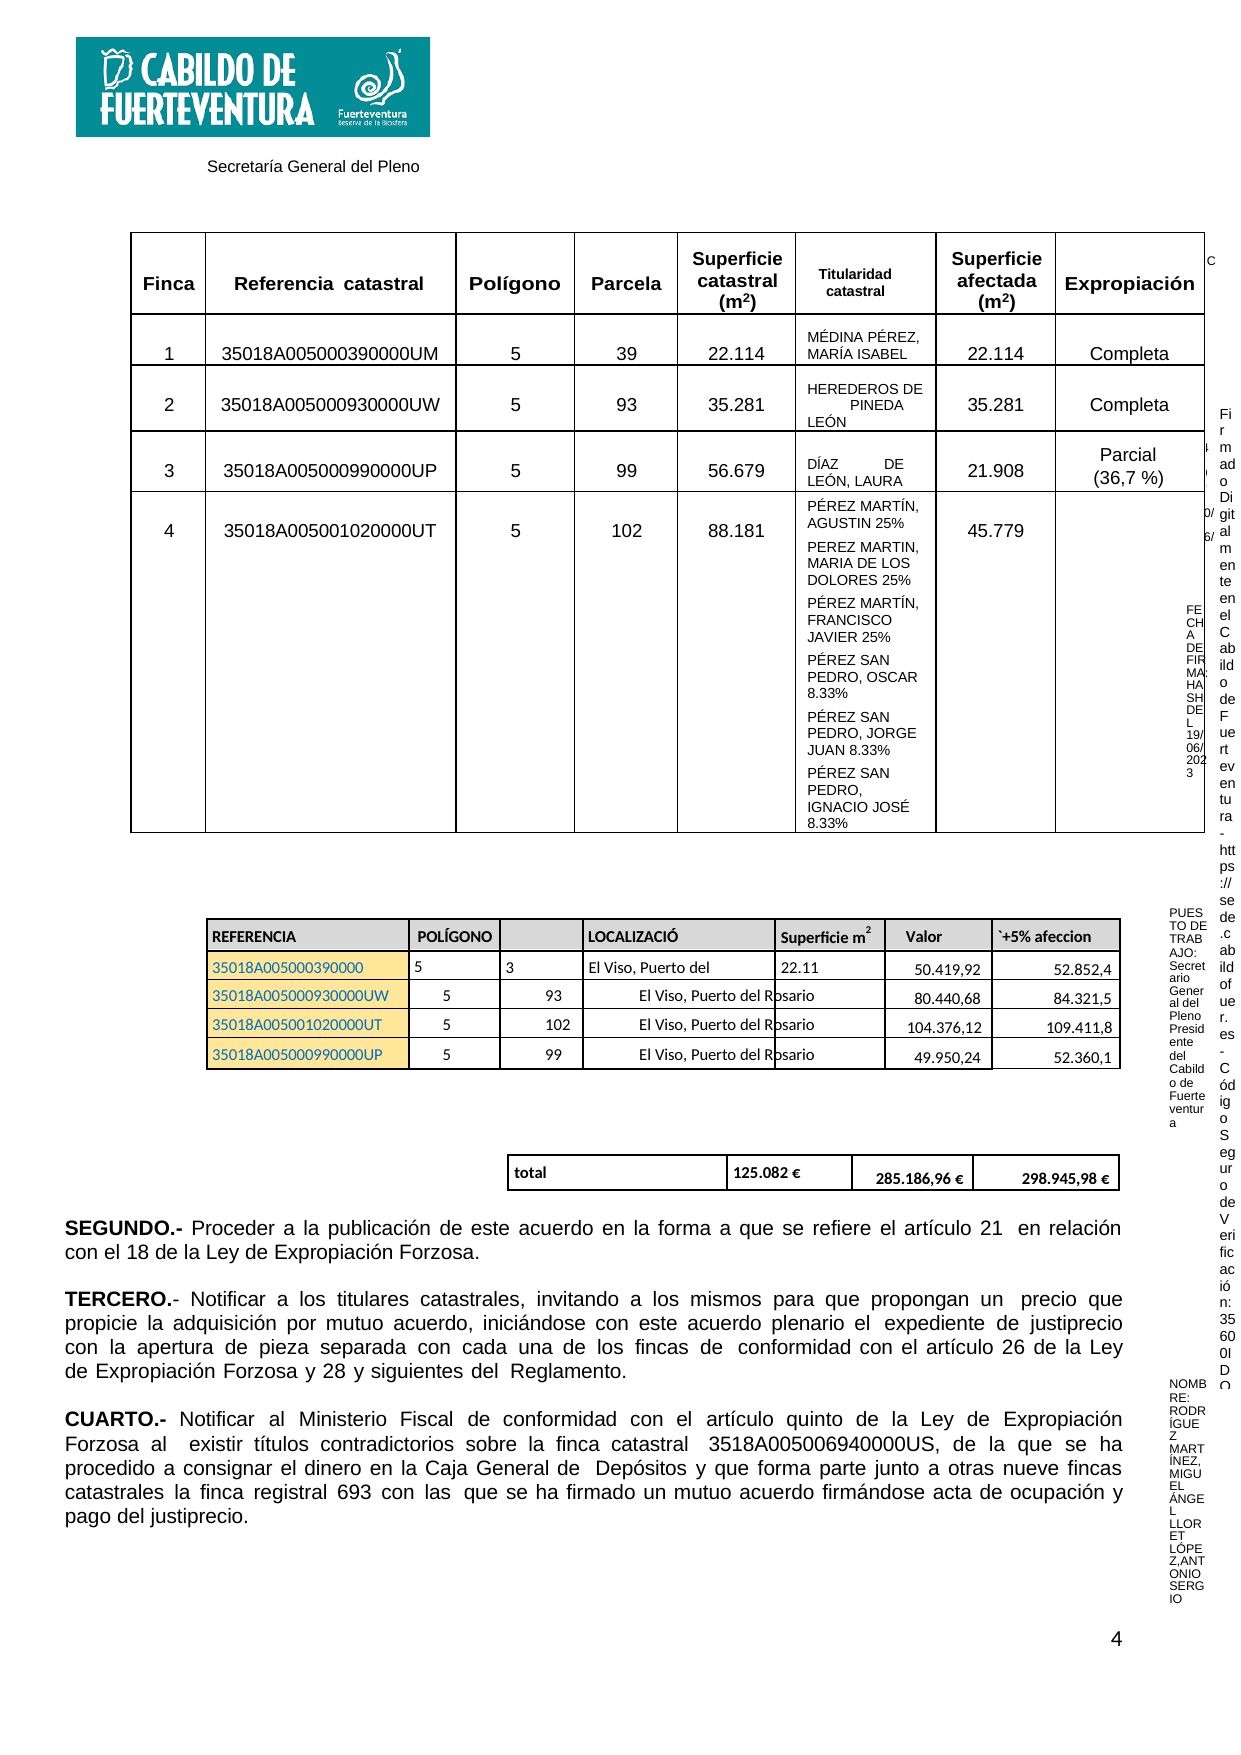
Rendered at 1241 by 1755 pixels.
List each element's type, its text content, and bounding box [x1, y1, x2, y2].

table_cell El Viso, Puerto del R [584, 1009, 774, 1037]
table_cell MARIA DE LOS [796, 555, 935, 571]
table_header Superficie catastral (m2) [678, 233, 795, 313]
table_cell 99 [501, 1038, 582, 1068]
table_cell DOLORES 25% [796, 571, 935, 591]
table_cell 52.360,1 [993, 1038, 1119, 1068]
table_cell 5 [410, 952, 499, 979]
table_cell PEDRO, JORGE [796, 724, 935, 741]
table_cell 52.852,4 [993, 952, 1119, 979]
table_cell 35018A005000990000UP [206, 432, 455, 491]
table_cell El Viso, Puerto del R [584, 980, 774, 1008]
table_cell 5 [457, 366, 574, 430]
table_cell FRANCISCO [796, 611, 935, 628]
table_cell 5 [457, 492, 574, 831]
table_cell 35.281 [678, 366, 795, 430]
table_cell 5 [410, 1009, 499, 1037]
table_header 125.082 € [728, 1156, 851, 1189]
table_cell JAVIER 25% [796, 628, 935, 648]
table_cell PEDRO, [796, 781, 935, 798]
table_cell 84.321,5 [993, 980, 1119, 1008]
table_cell IGNACIO JOSÉ [796, 798, 935, 814]
table_cell osario [776, 1038, 884, 1068]
table_cell 39 [575, 315, 677, 364]
table_cell 21.908 [937, 432, 1055, 491]
table_cell 93 [501, 980, 582, 1008]
table_cell 8.33% [796, 815, 935, 831]
table_header 298.945,98 € [974, 1156, 1118, 1189]
text Firmado Digitalmente en el Cabildo de Fuerteventura - https://sede.cabildofuer.es - Código Seguro de Verificación: 35600IDOC214066C76E697814083 [1219, 405, 1236, 1388]
table_header Referencia catastral [206, 233, 455, 313]
table_header POLÍGONO [410, 920, 499, 949]
table_header REFERENCIA [208, 920, 408, 949]
table_cell 5 [410, 980, 499, 1008]
text Presidente del Cabildo de Fuerteventura [1169, 1022, 1209, 1130]
table_cell 3 [501, 952, 582, 979]
table_header Titularidad catastral [796, 233, 935, 313]
table_cell 35018A005001020000UT [206, 492, 455, 831]
table_cell PÉREZ MARTÍN, [796, 540, 935, 554]
table_cell 35018A005000390000 [208, 952, 408, 979]
table_cell 50.419,92 [886, 952, 991, 979]
table_header Superficie afectada (m2) [937, 233, 1055, 313]
table_cell PÉREZ SAN [796, 648, 935, 668]
table_cell PEDRO, OSCAR [796, 668, 935, 684]
table_cell 93 [575, 366, 677, 430]
text NOMBRE: [1169, 1378, 1209, 1405]
table_cell 8.33% [796, 685, 935, 704]
table_header Parcela [575, 233, 677, 313]
table_cell 49.950,24 [886, 1038, 991, 1068]
table_cell 5 [457, 432, 574, 491]
text TERCERO.- Notificar a los titulares catastrales, invitando a los mismos para que propongan un precio que propicie la adquisición por mutuo acuerdo, iniciándose con este acuerdo plenario el expediente de justiprecio con la apertura de pieza separada con cada una de los fincas de conformidad con el artículo 26 de la Ley de Expropiación Forzosa y 28 y siguientes del Reglamento. [64, 1287, 1123, 1383]
table_cell AGUSTIN 25% [796, 515, 935, 539]
table_header Valor [886, 920, 991, 949]
table_cell 3 [132, 432, 205, 491]
table_cell 45.779 [937, 492, 1055, 831]
text [1167, 906, 1209, 1134]
table_cell 56.679 [678, 432, 795, 491]
table_cell 22.11 [776, 952, 884, 979]
table_cell 22.114 [937, 315, 1055, 364]
table_cell 104.376,12 [886, 1009, 991, 1037]
table_cell 80.440,68 [886, 980, 991, 1008]
table_cell 99 [575, 432, 677, 491]
table_cell 35018A005000930000UW [208, 980, 408, 1008]
table_cell 35018A005000930000UW [206, 366, 455, 430]
table_header `+5% afeccion [993, 920, 1119, 949]
table_cell El Viso, Puerto del R [584, 1038, 774, 1068]
table_cell 88.181 [678, 492, 795, 831]
table_header Expropiación [1056, 233, 1204, 313]
text [1167, 1378, 1209, 1621]
table_header Polígono [457, 233, 574, 313]
text SEGUNDO.- Proceder a la publicación de este acuerdo en la forma a que se refiere el artículo 21 en relación con el 18 de la Ley de Expropiación Forzosa. [64, 1215, 1123, 1263]
table_cell 5 [410, 1038, 499, 1068]
table_cell HEREDEROS DE PINEDA LEÓN [796, 366, 935, 430]
table_cell 4 [132, 492, 205, 831]
table_cell 35018A005000990000UP [208, 1038, 408, 1068]
table_cell 22.114 [678, 315, 795, 364]
table_cell FECHA DE FIRMA: HASH DEL 19/06/2023 [1056, 492, 1188, 831]
table_cell 102 [575, 492, 677, 831]
table_cell 5 [457, 315, 574, 364]
table_header [501, 920, 582, 949]
table_header LOCALIZACIÓ [584, 920, 774, 949]
table_cell JUAN 8.33% [796, 741, 935, 761]
table_cell MÉDINA PÉREZ, MARÍA ISABEL [796, 315, 935, 364]
table_cell PÉREZ SAN [796, 705, 935, 724]
text Secretario General del Pleno [1169, 960, 1209, 1022]
table_cell Completa [1056, 315, 1204, 364]
table_cell Completa [1056, 366, 1204, 430]
table_cell PÉREZ MARTÍN, [796, 492, 935, 515]
table_cell 35018A005001020000UT [208, 1009, 408, 1037]
text PUESTO DE TRABAJO: [1169, 906, 1209, 960]
table_cell 35.281 [937, 366, 1055, 430]
text RODRÍGUEZ MARTÍNEZ,MIGUEL ÁNGEL LLORET LÓPEZ,ANTONIO SERGIO [1169, 1406, 1207, 1606]
table_cell El Viso, Puerto del [584, 952, 774, 979]
table_cell 35018A005000390000UM [206, 315, 455, 364]
table_cell 2 [132, 366, 205, 430]
text Parcial (51,9%) [1205, 517, 1209, 670]
table_cell osario [776, 980, 884, 1008]
table_cell osario [776, 1009, 884, 1037]
table_header Finca [132, 233, 205, 313]
table_cell PÉREZ SAN [796, 761, 935, 781]
table_cell 109.411,8 [993, 1009, 1119, 1037]
table_cell Parcial (36,7 %) [1056, 432, 1204, 491]
table_header Superficie m2 [776, 920, 884, 949]
text CUARTO.- Notificar al Ministerio Fiscal de conformidad con el artículo quinto de la Ley de Expropiación Forzosa al existir títulos contradictorios sobre la finca catastral 3518A005006940000US, de la que se ha procedido a consignar el dinero en la Caja General de Depósitos y que forma parte junto a otras nueve fincas catastrales la finca registral 693 con las que se ha firmado un mutuo acuerdo firmándose acta de ocupación y pago del justiprecio. [64, 1407, 1123, 1528]
table_cell DÍAZ DE LEÓN, LAURA [796, 432, 935, 491]
table_cell 102 [501, 1009, 582, 1037]
table_cell 20/06/2023 [1188, 492, 1204, 831]
table_header total [509, 1156, 726, 1189]
table_cell PÉREZ MARTÍN, [796, 591, 935, 611]
table_cell 1 [132, 315, 205, 364]
table_header 285.186,96 € [853, 1156, 972, 1189]
